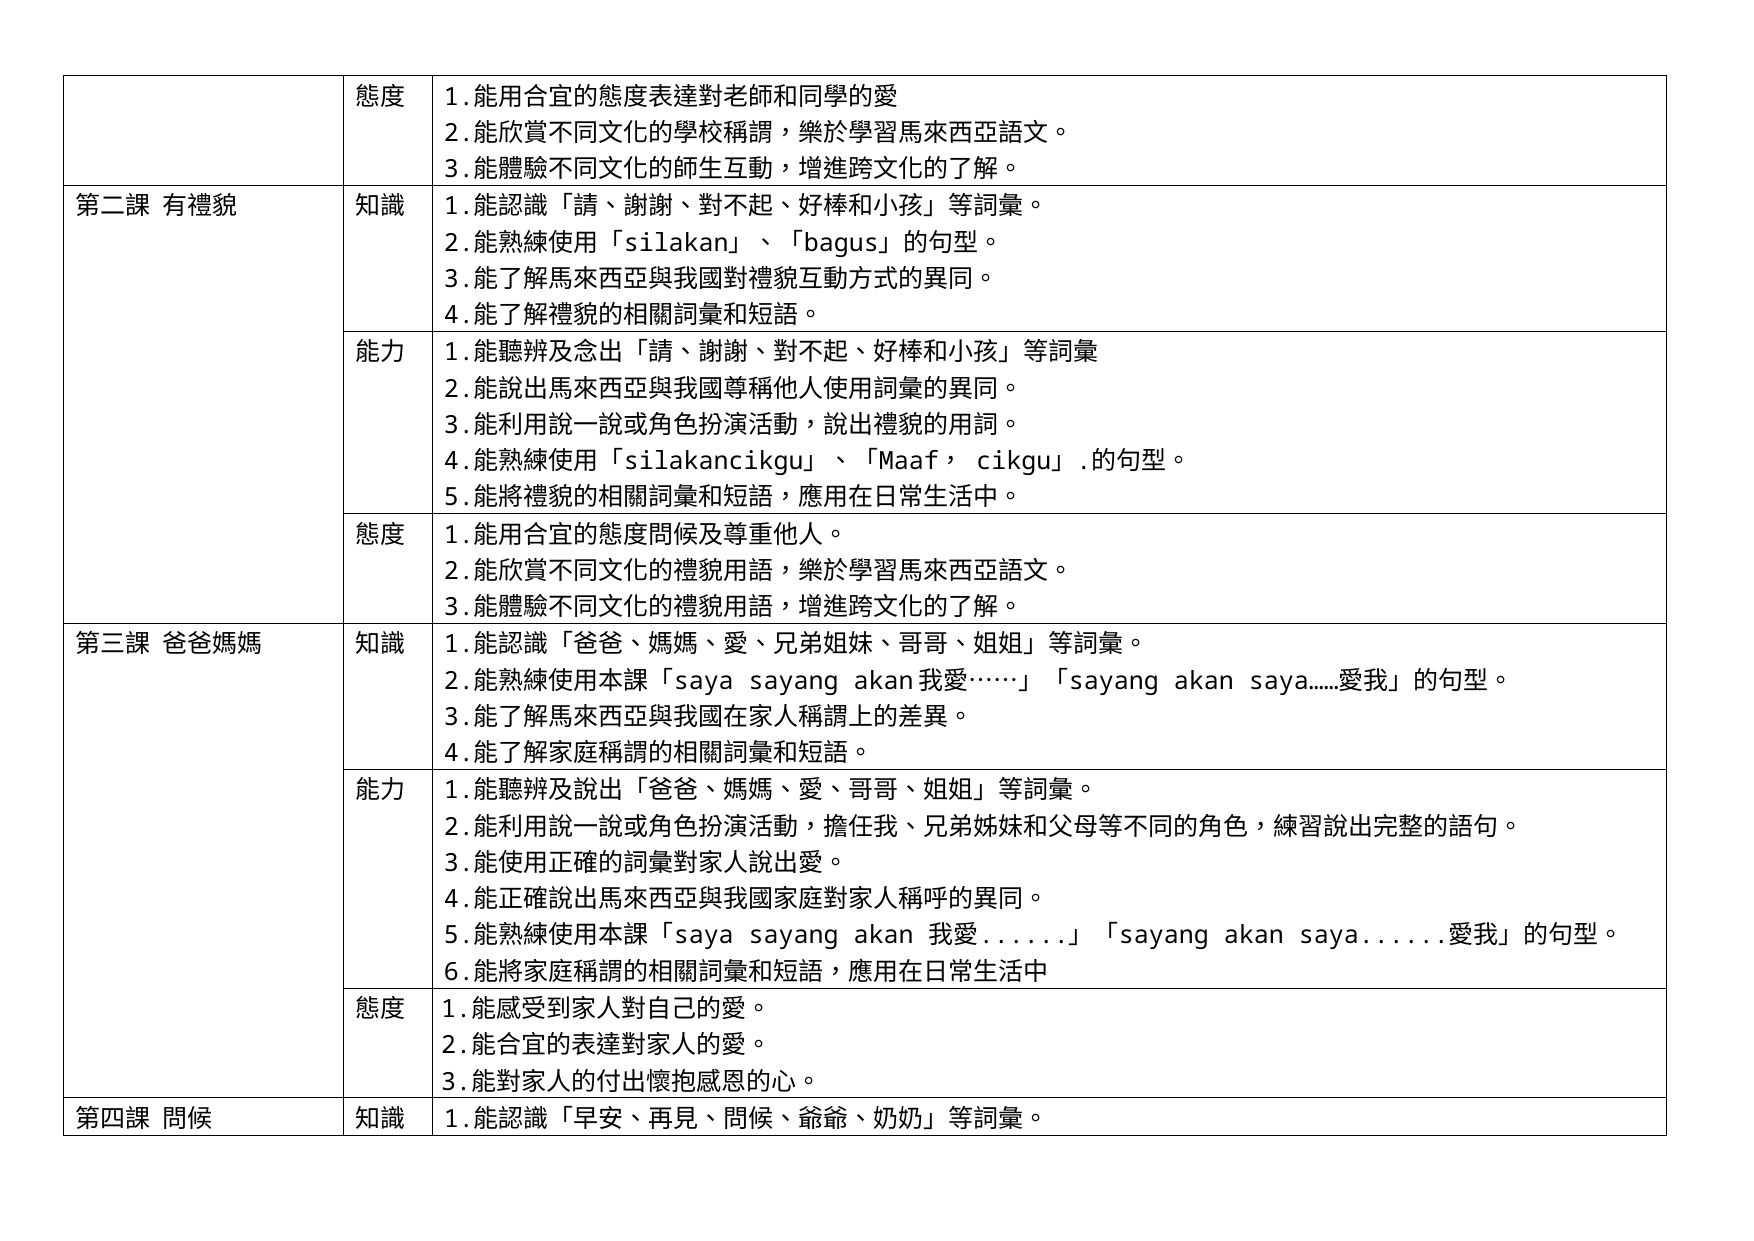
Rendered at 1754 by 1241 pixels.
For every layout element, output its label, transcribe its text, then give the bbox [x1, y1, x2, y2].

table_cell 1.能認識「請、謝謝、對不起、好棒和小孩」等詞彙。 2.能熟練使用「silakan」、「bagus」的句型。 3.能了解馬來西亞與我國對禮貌互動方式的異同。 4.能了解禮貌的相關詞彙和短語。 [433, 186, 1666, 331]
table_cell 1.能感受到家人對自己的愛。 2.能合宜的表達對家人的愛。 3.能對家人的付出懷抱感恩的心。 [433, 989, 1666, 1097]
table_cell 知識 [344, 186, 432, 331]
table_cell 1.能認識「爸爸、媽媽、愛、兄弟姐妹、哥哥、姐姐」等詞彙。 2.能熟練使用本課「saya sayang akan我愛……」「sayang akan saya……愛我」的句型。 3.能了解馬來西亞與我國在家人稱謂上的差異。 4.能了解家庭稱謂的相關詞彙和短語。 [433, 624, 1666, 769]
table_cell 第二課 有禮貌 [64, 186, 343, 623]
table_cell 1.能聽辨及說出「爸爸、媽媽、愛、哥哥、姐姐」等詞彙。 2.能利用說一說或角色扮演活動，擔任我、兄弟姊妹和父母等不同的角色，練習說出完整的語句。 3.能使用正確的詞彙對家人說出愛。 4.能正確說出馬來西亞與我國家庭對家人稱呼的異同。 5.能熟練使用本課「saya sayang akan 我愛......」「sayang akan saya......愛我」的句型。 6.能將家庭稱謂的相關詞彙和短語，應用在日常生活中 [433, 770, 1666, 987]
table_cell 第四課 問候 [64, 1098, 343, 1134]
table_cell 第三課 爸爸媽媽 [64, 624, 343, 1097]
table_cell 1.能聽辨及念出「請、謝謝、對不起、好棒和小孩」等詞彙 2.能說出馬來西亞與我國尊稱他人使用詞彙的異同。 3.能利用說一說或角色扮演活動，說出禮貌的用詞。 4.能熟練使用「silakancikgu」、「Maaf， cikgu」.的句型。 5.能將禮貌的相關詞彙和短語，應用在日常生活中。 [433, 332, 1666, 513]
table_cell 能力 [344, 332, 432, 513]
table_cell [64, 76, 343, 185]
table_cell 1.能用合宜的態度問候及尊重他人。 2.能欣賞不同文化的禮貌用語，樂於學習馬來西亞語文。 3.能體驗不同文化的禮貌用語，增進跨文化的了解。 [433, 514, 1666, 623]
table_cell 態度 [344, 514, 432, 623]
table_cell 1.能認識「早安、再見、問候、爺爺、奶奶」等詞彙。 [433, 1098, 1666, 1134]
table_cell 1.能用合宜的態度表達對老師和同學的愛 2.能欣賞不同文化的學校稱謂，樂於學習馬來西亞語文。 3.能體驗不同文化的師生互動，增進跨文化的了解。 [433, 76, 1666, 185]
table_cell 知識 [344, 624, 432, 769]
table_cell 能力 [344, 770, 432, 987]
table_cell 態度 [344, 989, 432, 1097]
table_cell 知識 [344, 1098, 432, 1134]
table_cell 態度 [344, 76, 432, 185]
